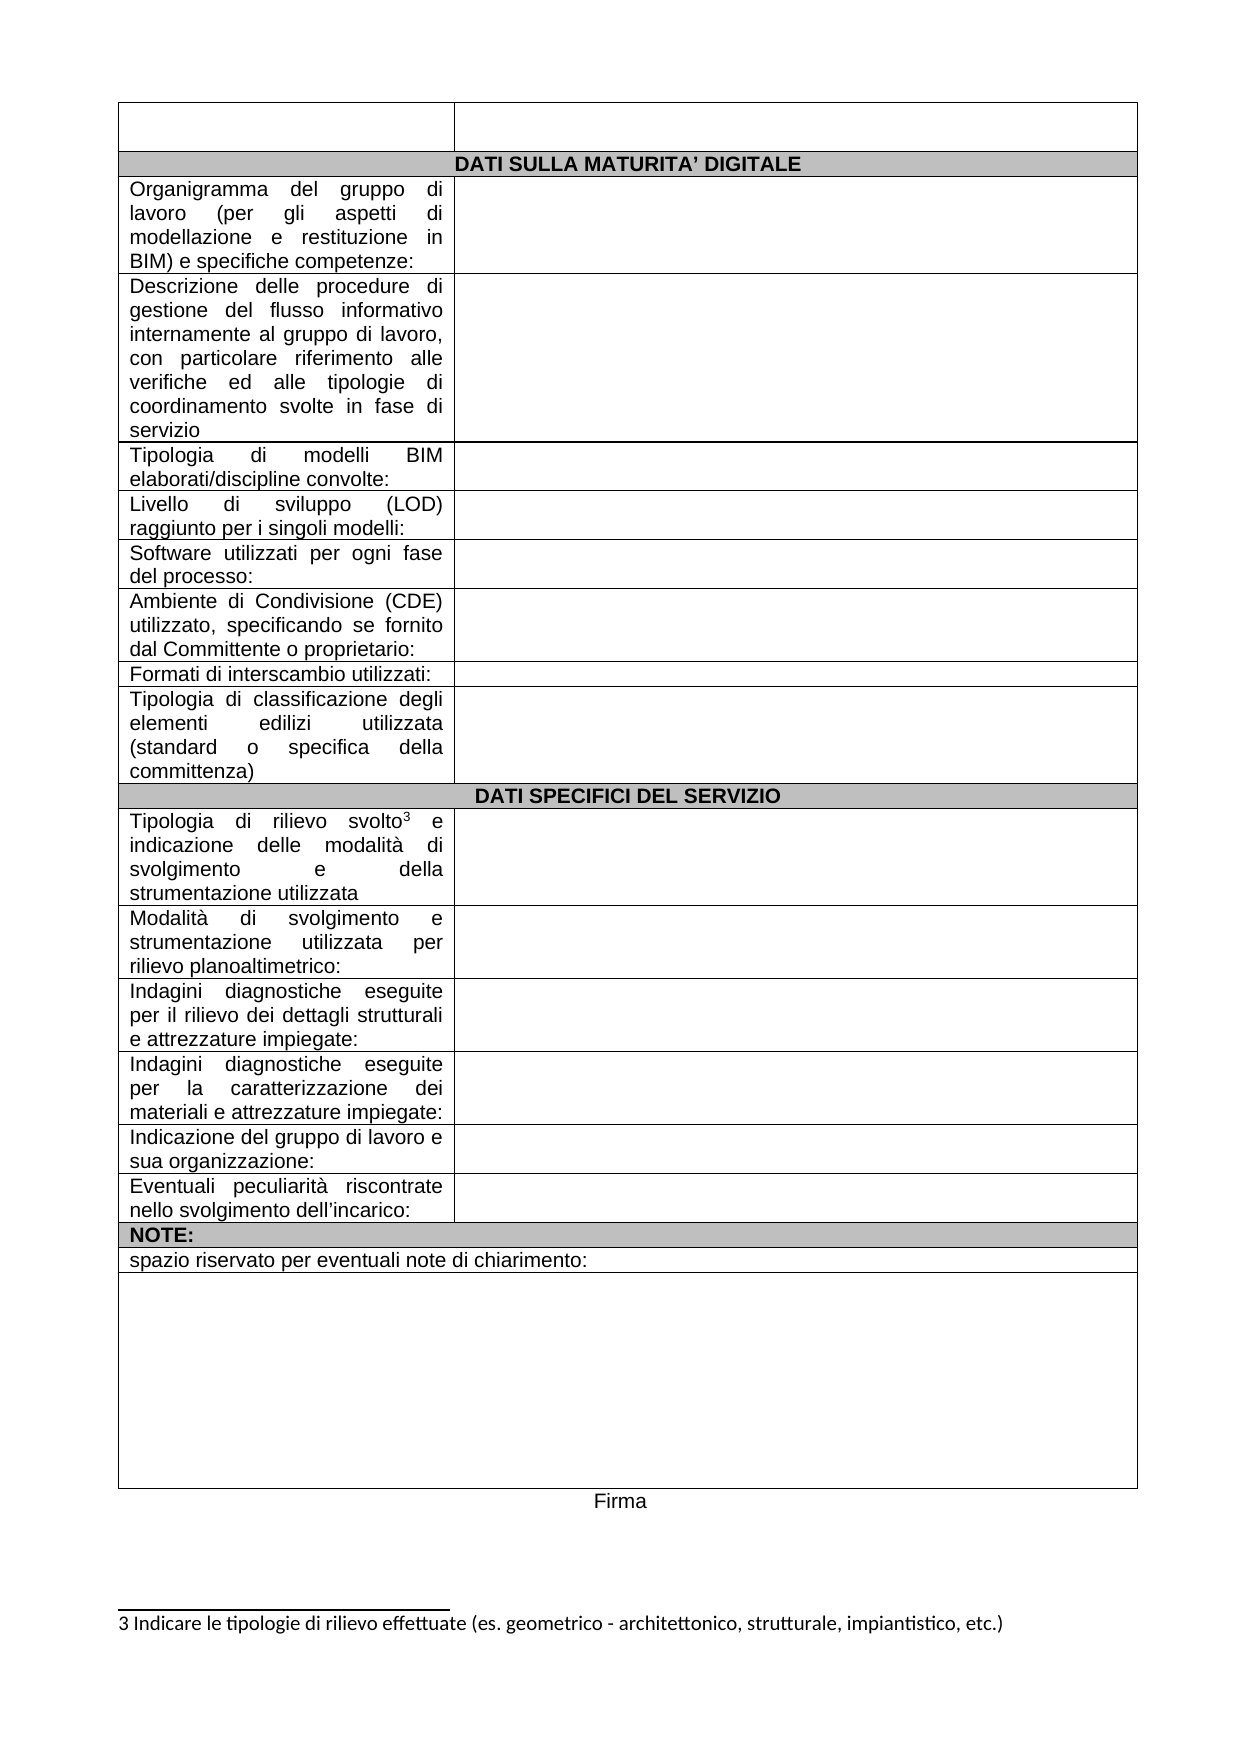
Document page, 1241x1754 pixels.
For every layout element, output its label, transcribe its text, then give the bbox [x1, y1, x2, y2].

table_cell [455, 103, 1137, 151]
table_cell [455, 177, 1137, 273]
table_cell [455, 491, 1137, 539]
table_cell Ambiente di Condivisione (CDE) utilizzato, specificando se fornito dal Committente o proprietario: [119, 589, 454, 661]
table_cell Eventuali peculiarità riscontrate nello svolgimento dell’incarico: [119, 1174, 454, 1222]
table_cell [455, 1052, 1137, 1124]
table_cell [455, 906, 1137, 978]
table_cell [455, 540, 1137, 588]
table_cell [119, 103, 454, 151]
table_cell [455, 443, 1137, 490]
table_cell Tipologia di modelli BIM elaborati/discipline convolte: [119, 443, 454, 490]
table_cell DATI SPECIFICI DEL SERVIZIO [119, 784, 1137, 808]
table_cell Organigramma del gruppo di lavoro (per gli aspetti di modellazione e restituzione in BIM) e specifiche competenze: [119, 177, 454, 273]
table_cell spazio riservato per eventuali note di chiarimento: [119, 1248, 1137, 1272]
table_cell Indagini diagnostiche eseguite per il rilievo dei dettagli strutturali e attrezzature impiegate: [119, 979, 454, 1051]
table_cell [455, 662, 1137, 686]
table_cell Software utilizzati per ogni fase del processo: [119, 540, 454, 588]
table_cell Indagini diagnostiche eseguite per la caratterizzazione dei materiali e attrezzature impiegate: [119, 1052, 454, 1124]
table_cell Tipologia di rilievo svolto e indicazione delle modalità di svolgimento e della strumentazione utilizzata [119, 809, 454, 905]
text Firma [118, 1489, 1122, 1513]
table_cell Formati di interscambio utilizzati: [119, 662, 454, 686]
table_cell [455, 589, 1137, 661]
table_cell [455, 274, 1137, 441]
table_cell DATI SULLA MATURITA’ DIGITALE [119, 152, 1137, 176]
table_cell [455, 979, 1137, 1051]
table_cell Descrizione delle procedure di gestione del flusso informativo internamente al gruppo di lavoro, con particolare riferimento alle verifiche ed alle tipologie di coordinamento svolte in fase di servizio [119, 274, 454, 441]
table_cell [455, 809, 1137, 905]
table_cell [119, 1273, 1137, 1488]
table_cell Indicazione del gruppo di lavoro e sua organizzazione: [119, 1125, 454, 1173]
table_cell Modalità di svolgimento e strumentazione utilizzata per rilievo planoaltimetrico: [119, 906, 454, 978]
table_cell [455, 1125, 1137, 1173]
table_cell [455, 1174, 1137, 1222]
table_cell NOTE: [119, 1223, 1137, 1247]
table_cell Livello di sviluppo (LOD) raggiunto per i singoli modelli: [119, 491, 454, 539]
table_cell [455, 687, 1137, 783]
table_cell Tipologia di classificazione degli elementi edilizi utilizzata (standard o specifica della committenza) [119, 687, 454, 783]
